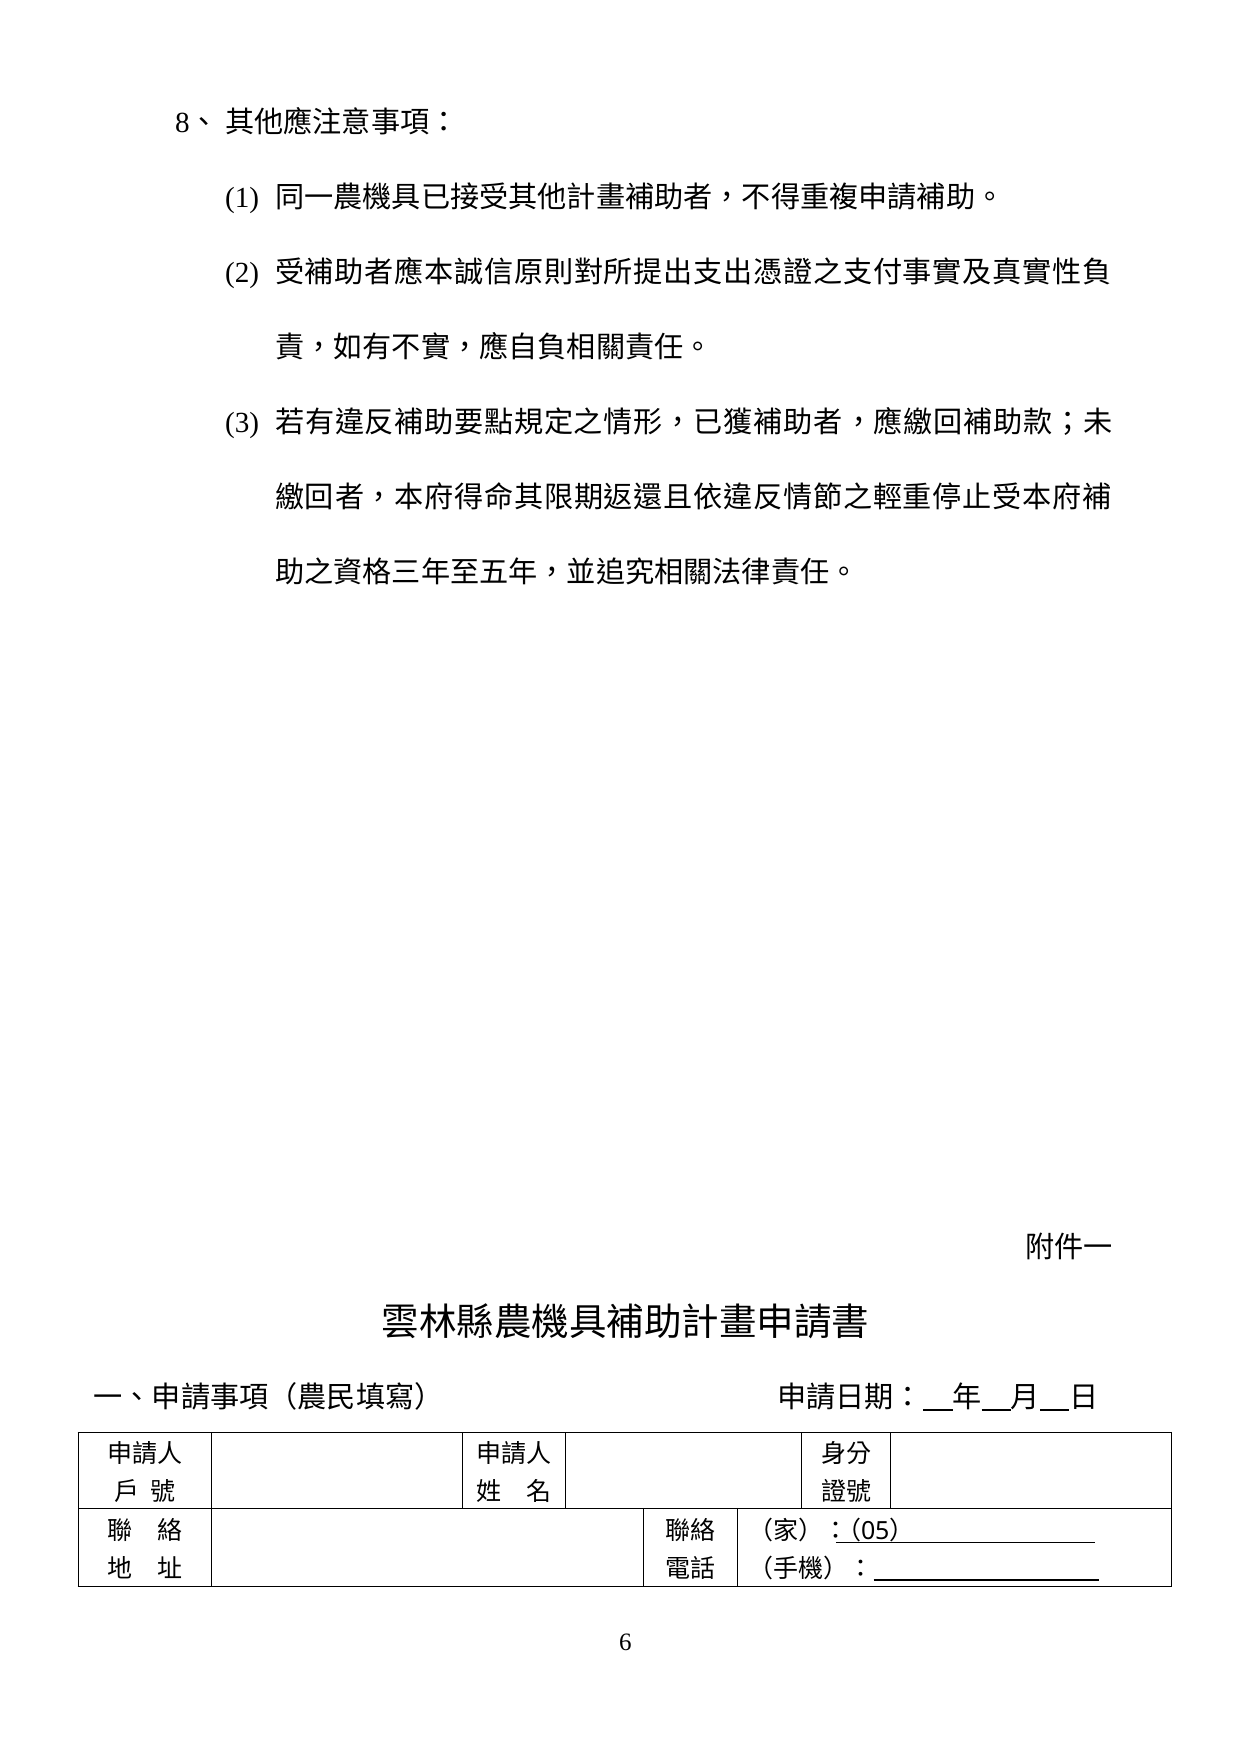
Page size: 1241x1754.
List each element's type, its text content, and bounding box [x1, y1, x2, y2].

text 雲林縣農機具補助計畫申請書 [138, 1282, 1113, 1357]
table_header [566, 1433, 801, 1508]
table_header 申請人 戶 號 [79, 1433, 211, 1508]
text 一、申請事項（農民填寫） 申請日期： 年 月 日 [93, 1357, 1113, 1432]
list 其他應注意事項： [175, 82, 1113, 157]
text 附件一 [138, 1207, 1113, 1282]
table_header [212, 1433, 462, 1508]
list 受補助者應本誠信原則對所提出支出憑證之支付事實及真實性負責，如有不實，應自負相關責任。 [225, 232, 1113, 382]
list 同一農機具已接受其他計畫補助者，不得重複申請補助。 [225, 157, 1113, 232]
table_header 申請人 姓 名 [463, 1433, 565, 1508]
table_cell [212, 1509, 643, 1586]
table_cell 聯絡電話 [644, 1509, 737, 1586]
table_header [891, 1433, 1171, 1508]
table_cell （家）：（05） （手機）： [738, 1509, 1171, 1586]
table_cell 聯 絡 地 址 [79, 1509, 211, 1586]
list 若有違反補助要點規定之情形，已獲補助者，應繳回補助款；未繳回者，本府得命其限期返還且依違反情節之輕重停止受本府補助之資格三年至五年，並追究相關法律責任。 [225, 382, 1113, 607]
table_header 身分證號 [802, 1433, 890, 1508]
